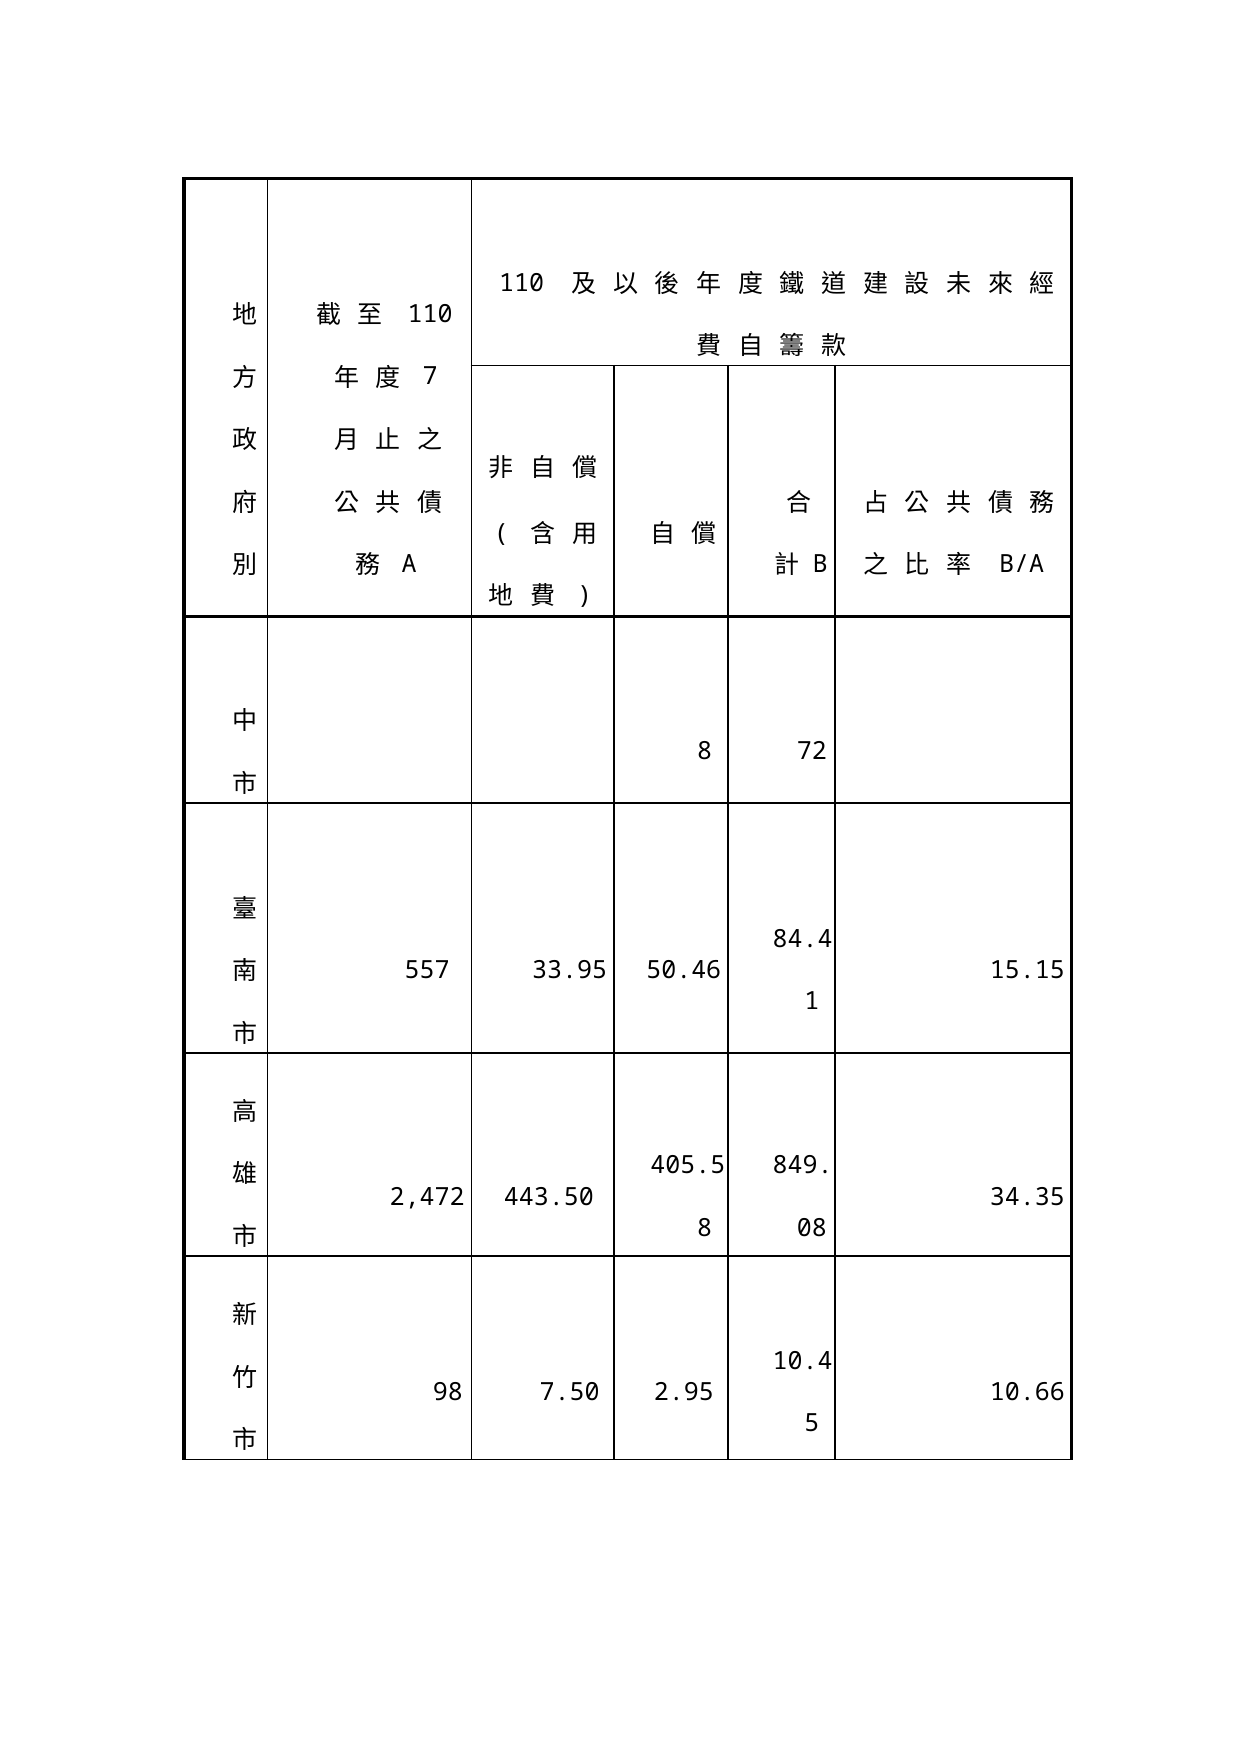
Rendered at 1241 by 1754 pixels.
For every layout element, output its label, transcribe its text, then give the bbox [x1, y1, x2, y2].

table_cell 84.41 [729, 804, 834, 1052]
table_cell 34.35 [836, 1054, 1070, 1255]
table_cell 8 [615, 618, 727, 802]
table_header 截至110年度7月止之公共債務A [268, 180, 471, 615]
table_cell 合計B [729, 366, 834, 615]
table_cell 高雄市 [186, 1054, 267, 1255]
table_cell 33.95 [472, 804, 613, 1052]
table_header 地方政府別 [186, 180, 267, 615]
table_cell 臺南市 [186, 804, 267, 1052]
table_cell 50.46 [615, 804, 727, 1052]
table_cell 15.15 [836, 804, 1070, 1052]
table_header 110及以後年度鐵道建設未來經費自籌款 [472, 180, 1070, 365]
table_cell 72 [729, 618, 834, 802]
table_cell 自償 [615, 366, 727, 615]
table_cell 443.50 [472, 1054, 613, 1255]
table_cell [268, 618, 471, 802]
table_cell 98 [268, 1257, 471, 1459]
table_cell 10.45 [729, 1257, 834, 1459]
table_cell 非自償 (含用地費) [472, 366, 613, 615]
table_cell 中市 [186, 618, 267, 802]
table_cell 849.08 [729, 1054, 834, 1255]
table_cell 占公共債務之比率B/A [836, 366, 1070, 615]
table_cell 2,472 [268, 1054, 471, 1255]
table_cell 557 [268, 804, 471, 1052]
table_cell 10.66 [836, 1257, 1070, 1459]
table_cell [472, 618, 613, 802]
table_cell 7.50 [472, 1257, 613, 1459]
table_cell [836, 618, 1070, 802]
table_cell 405.58 [615, 1054, 727, 1255]
table_cell 新竹市 [186, 1257, 267, 1459]
table_cell 2.95 [615, 1257, 727, 1459]
